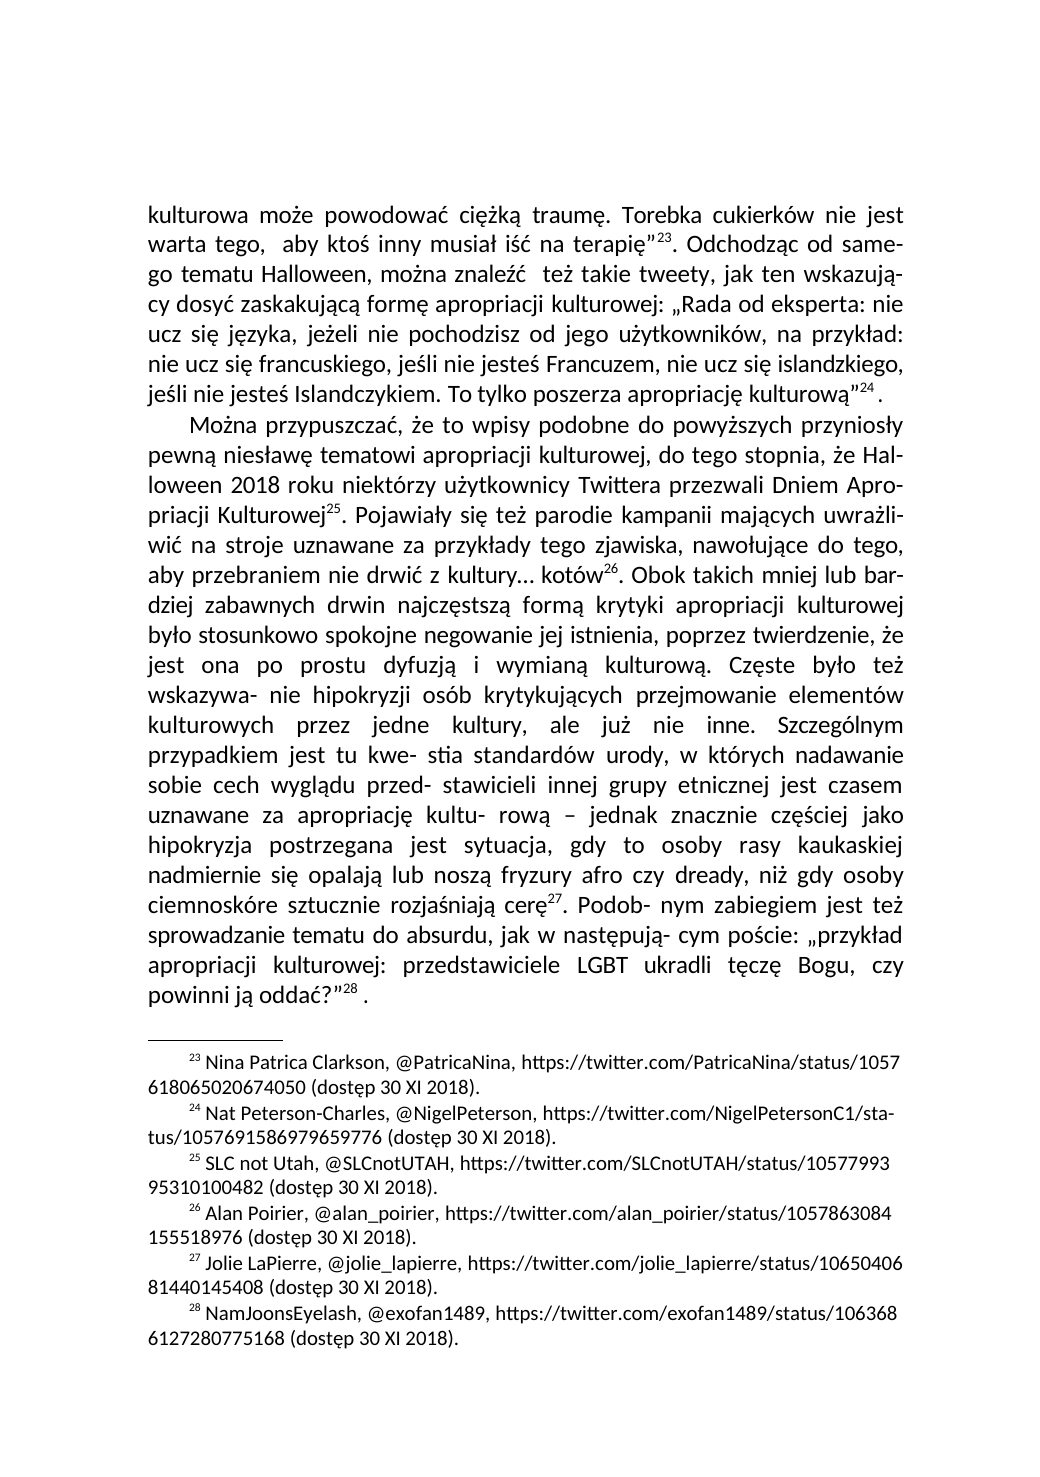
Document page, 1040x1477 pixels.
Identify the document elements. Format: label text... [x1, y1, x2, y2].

text 25 SLC not Utah, @SLCnotUTAH, https://twitter.com/SLCnotUTAH/status/10577993 95310100482 (dostęp 30 XI 2018). [148, 1150, 941, 1200]
text 26 Alan Poirier, @alan_poirier, https://twitter.com/alan_poirier/status/1057863084 155518976 (dostęp 30 XI 2018). [148, 1200, 941, 1250]
text kulturowa może powodować ciężką traumę. Torebka cukierków nie jest warta tego, aby ktoś inny musiał iść na terapię”23. Odchodząc od same- go tematu Halloween, można znaleźć też takie tweety, jak ten wskazują- cy dosyć zaskakującą formę apropriacji kulturowej: „Rada od eksperta: nie ucz się języka, jeżeli nie pochodzisz od jego użytkowników, na przykład: nie ucz się francuskiego, jeśli nie jesteś Francuzem, nie ucz się islandzkiego, jeśli nie jesteś Islandczykiem. To tylko poszerza apropriację kulturową”24 . [148, 199, 904, 409]
text 23 Nina Patrica Clarkson, @PatricaNina, https://twitter.com/PatricaNina/status/1057 618065020674050 (dostęp 30 XI 2018). [148, 1050, 904, 1100]
text Można przypuszczać, że to wpisy podobne do powyższych przyniosły pewną niesławę tematowi apropriacji kulturowej, do tego stopnia, że Hal- loween 2018 roku niektórzy użytkownicy Twittera przezwali Dniem Apro- priacji Kulturowej25. Pojawiały się też parodie kampanii mających uwrażli- wić na stroje uznawane za przykłady tego zjawiska, nawołujące do tego, aby przebraniem nie drwić z kultury… kotów26. Obok takich mniej lub bar- dziej zabawnych drwin najczęstszą formą krytyki apropriacji kulturowej było stosunkowo spokojne negowanie jej istnienia, poprzez twierdzenie, że jest ona po prostu dyfuzją i wymianą kulturową. Częste było też wskazywa- nie hipokryzji osób krytykujących przejmowanie elementów kulturowych przez jedne kultury, ale już nie inne. Szczególnym przypadkiem jest tu kwe- stia standardów urody, w których nadawanie sobie cech wyglądu przed- stawicieli innej grupy etnicznej jest czasem uznawane za apropriację kultu- rową – jednak znacznie częściej jako hipokryzja postrzegana jest sytuacja, gdy to osoby rasy kaukaskiej nadmiernie się opalają lub noszą fryzury afro czy dready, niż gdy osoby ciemnoskóre sztucznie rozjaśniają cerę27. Podob- nym zabiegiem jest też sprowadzanie tematu do absurdu, jak w następują- cym poście: „przykład apropriacji kulturowej: przedstawiciele LGBT ukradli tęczę Bogu, czy powinni ją oddać?”28 . [148, 410, 904, 1010]
text 28 NamJoonsEyelash, @exofan1489, https://twitter.com/exofan1489/status/106368 6127280775168 (dostęp 30 XI 2018). [148, 1300, 941, 1350]
text 27 Jolie LaPierre, @jolie_lapierre, https://twitter.com/jolie_lapierre/status/10650406 81440145408 (dostęp 30 XI 2018). [148, 1250, 941, 1300]
text 24 Nat Peterson-Charles, @NigelPeterson, https://twitter.com/NigelPetersonC1/sta- tus/1057691586979659776 (dostęp 30 XI 2018). [148, 1100, 941, 1150]
